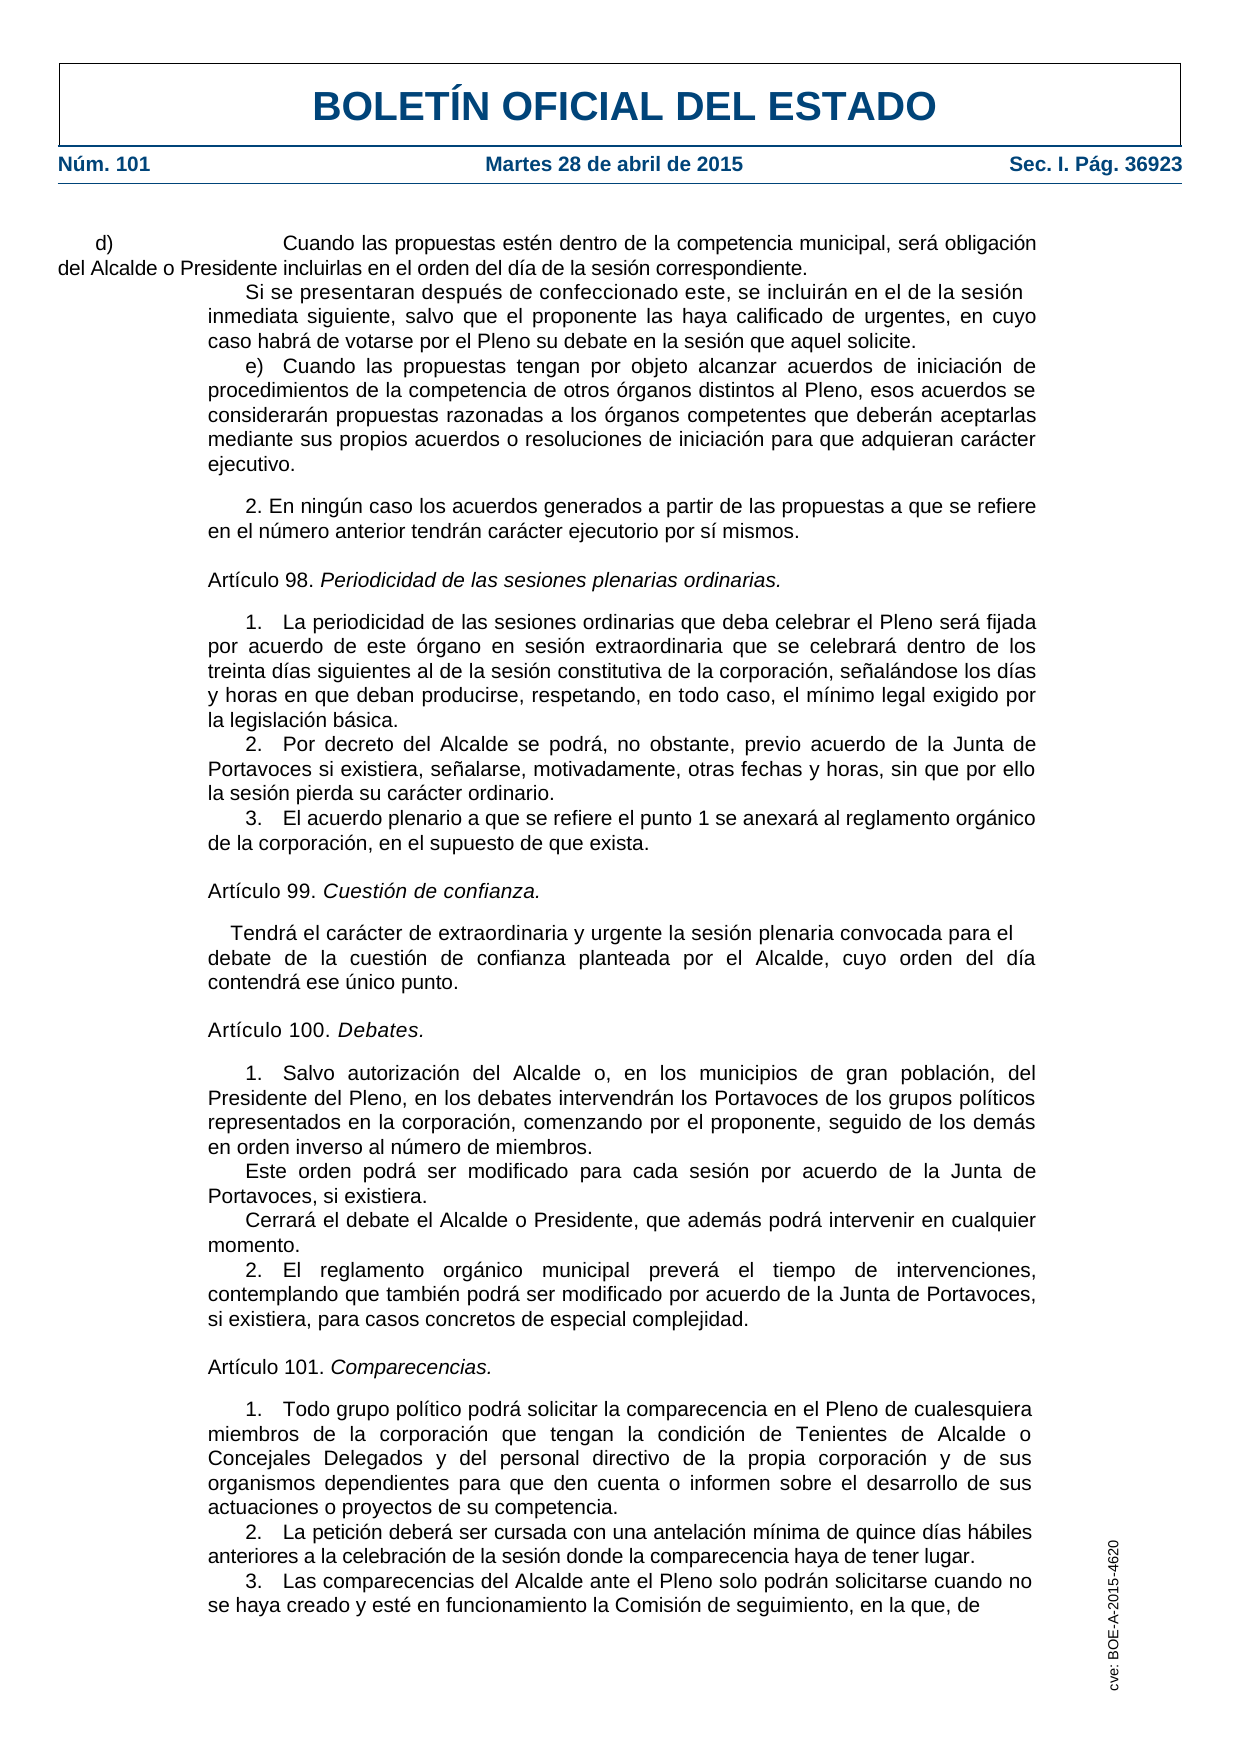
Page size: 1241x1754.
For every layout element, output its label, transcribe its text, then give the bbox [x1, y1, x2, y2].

table_header Artículo 101. Comparecencias. Todo grupo político podrá solicitar la comparecencia en el Pleno de cualesquiera miembros de la corporación que tengan la condición de Tenientes de Alcalde o Concejales Delegados y del personal directivo de la propia corporación y de sus organismos dependientes para que den cuenta o informen sobre el desarrollo de sus actuaciones o proyectos de su competencia. La petición deberá ser cursada con una antelación mínima de quince días hábiles anteriores a la celebración de la sesión donde la comparecencia haya de tener lugar. Las comparecencias del Alcalde ante el Pleno solo podrán solicitarse cuando no se haya creado y esté en funcionamiento la Comisión de seguimiento, en la que, de [58, 1355, 1104, 1623]
text Tendrá el carácter de extraordinaria y urgente la sesión plenaria convocada para el [58, 921, 1187, 946]
text Si se presentaran después de confeccionado este, se incluirán en el de la sesión [245, 280, 1187, 304]
list El reglamento orgánico municipal preverá el tiempo de intervenciones, contemplando que también podrá ser modificado por acuerdo de la Junta de Portavoces, si existiera, para casos concretos de especial complejidad. [208, 1258, 1037, 1331]
table_header [60, 64, 183, 130]
list Cuando las propuestas estén dentro de la competencia municipal, será obligación del Alcalde o Presidente incluirlas en el orden del día de la sesión correspondiente. [58, 231, 1037, 280]
list Cuando las propuestas tengan por objeto alcanzar acuerdos de iniciación de procedimientos de la competencia de otros órganos distintos al Pleno, esos acuerdos se considerarán propuestas razonadas a los órganos competentes que deberán aceptarlas mediante sus propios acuerdos o resoluciones de iniciación para que adquieran carácter ejecutivo. [208, 354, 1037, 476]
text inmediata siguiente, salvo que el proponente las haya calificado de urgentes, en cuyo caso habrá de votarse por el Pleno su debate en la sesión que aquel solicite. [208, 304, 1037, 354]
table_header cve: BOE-A-2015-4620 [1104, 1355, 1188, 1623]
text debate de la cuestión de confianza planteada por el Alcalde, cuyo orden del día contendrá ese único punto. [208, 946, 1037, 995]
text Artículo 99. Cuestión de confianza. [208, 879, 1187, 903]
text Artículo 100. Debates. [208, 1018, 1187, 1043]
text 2. En ningún caso los acuerdos generados a partir de las propuestas a que se refiere en el número anterior tendrán carácter ejecutorio por sí mismos. [208, 494, 1037, 543]
list Por decreto del Alcalde se podrá, no obstante, previo acuerdo de la Junta de Portavoces si existiera, señalarse, motivadamente, otras fechas y horas, sin que por ello la sesión pierda su carácter ordinario. [208, 732, 1037, 806]
list Salvo autorización del Alcalde o, en los municipios de gran población, del Presidente del Pleno, en los debates intervendrán los Portavoces de los grupos políticos representados en la corporación, comenzando por el proponente, seguido de los demás en orden inverso al número de miembros. [208, 1061, 1037, 1159]
table_header BOLETÍN OFICIAL DEL ESTADO [183, 64, 1118, 130]
text Cerrará el debate el Alcalde o Presidente, que además podrá intervenir en cualquier momento. [208, 1208, 1037, 1257]
table_header [1119, 64, 1180, 130]
text Artículo 98. Periodicidad de las sesiones plenarias ordinarias. [208, 567, 1187, 592]
list El acuerdo plenario a que se refiere el punto 1 se anexará al reglamento orgánico de la corporación, en el supuesto de que exista. [208, 806, 1037, 855]
text Este orden podrá ser modificado para cada sesión por acuerdo de la Junta de Portavoces, si existiera. [208, 1159, 1037, 1208]
text Núm. 101 Martes 28 de abril de 2015 Sec. I. Pág. 36923 [58, 152, 1187, 176]
list La periodicidad de las sesiones ordinarias que deba celebrar el Pleno será fijada por acuerdo de este órgano en sesión extraordinaria que se celebrará dentro de los treinta días siguientes al de la sesión constitutiva de la corporación, señalándose los días y horas en que deban producirse, respetando, en todo caso, el mínimo legal exigido por la legislación básica. [208, 610, 1037, 732]
